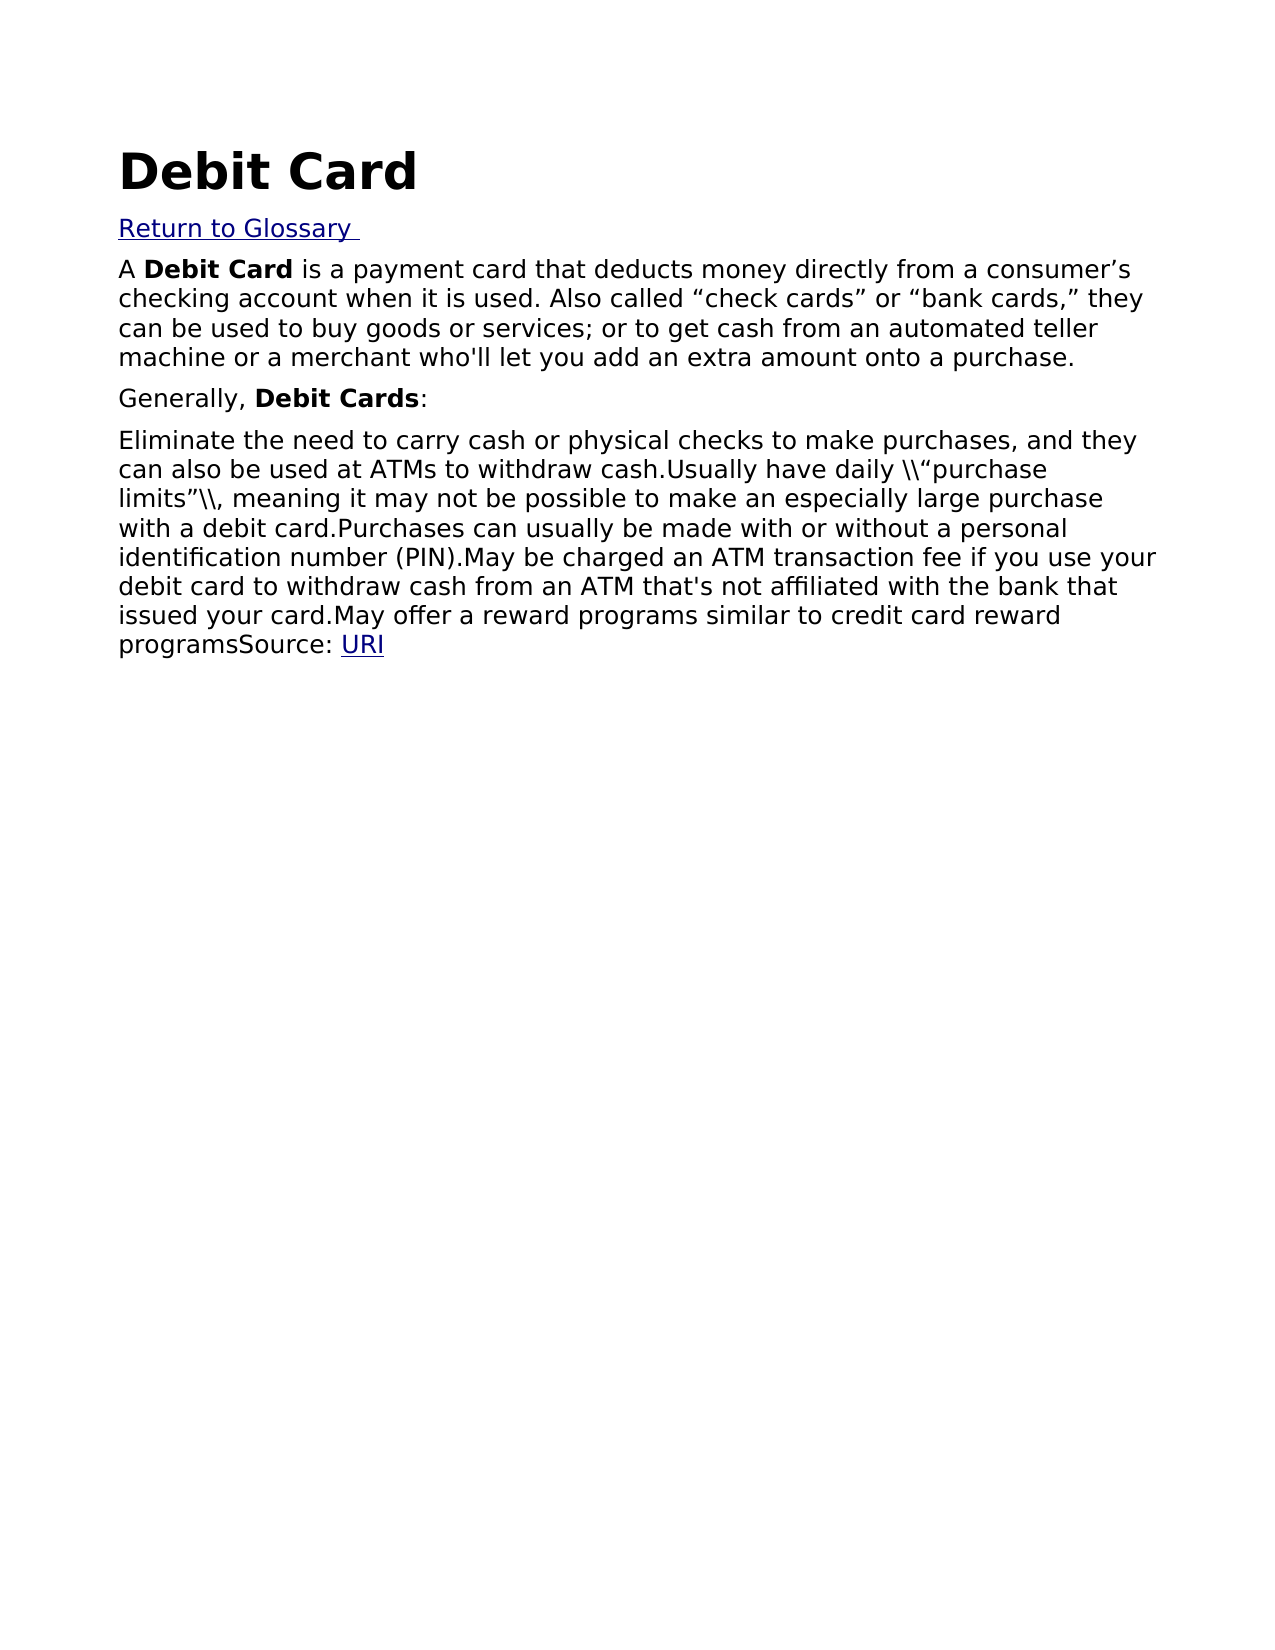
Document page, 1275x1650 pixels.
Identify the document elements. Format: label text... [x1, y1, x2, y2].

subtitle Debit Card [118, 143, 1157, 201]
text Eliminate the need to carry cash or physical checks to make purchases, and they can also be used at ATMs to withdraw cash.Usually have daily \\“purchase limits”\\, meaning it may not be possible to make an especially large purchase with a debit card.Purchases can usually be made with or without a personal identification number (PIN).May be charged an ATM transaction fee if you use your debit card to withdraw cash from an ATM that's not affiliated with the bank that issued your card.May offer a reward programs similar to credit card reward programsSource: URI [118, 426, 1157, 660]
text Generally, Debit Cards: [118, 385, 1157, 414]
text A Debit Card is a payment card that deducts money directly from a consumer’s checking account when it is used. Also called “check cards” or “bank cards,” they can be used to buy goods or services; or to get cash from an automated teller machine or a merchant who'll let you add an extra amount onto a purchase. [118, 256, 1157, 372]
text Return to Glossary [118, 214, 1157, 243]
